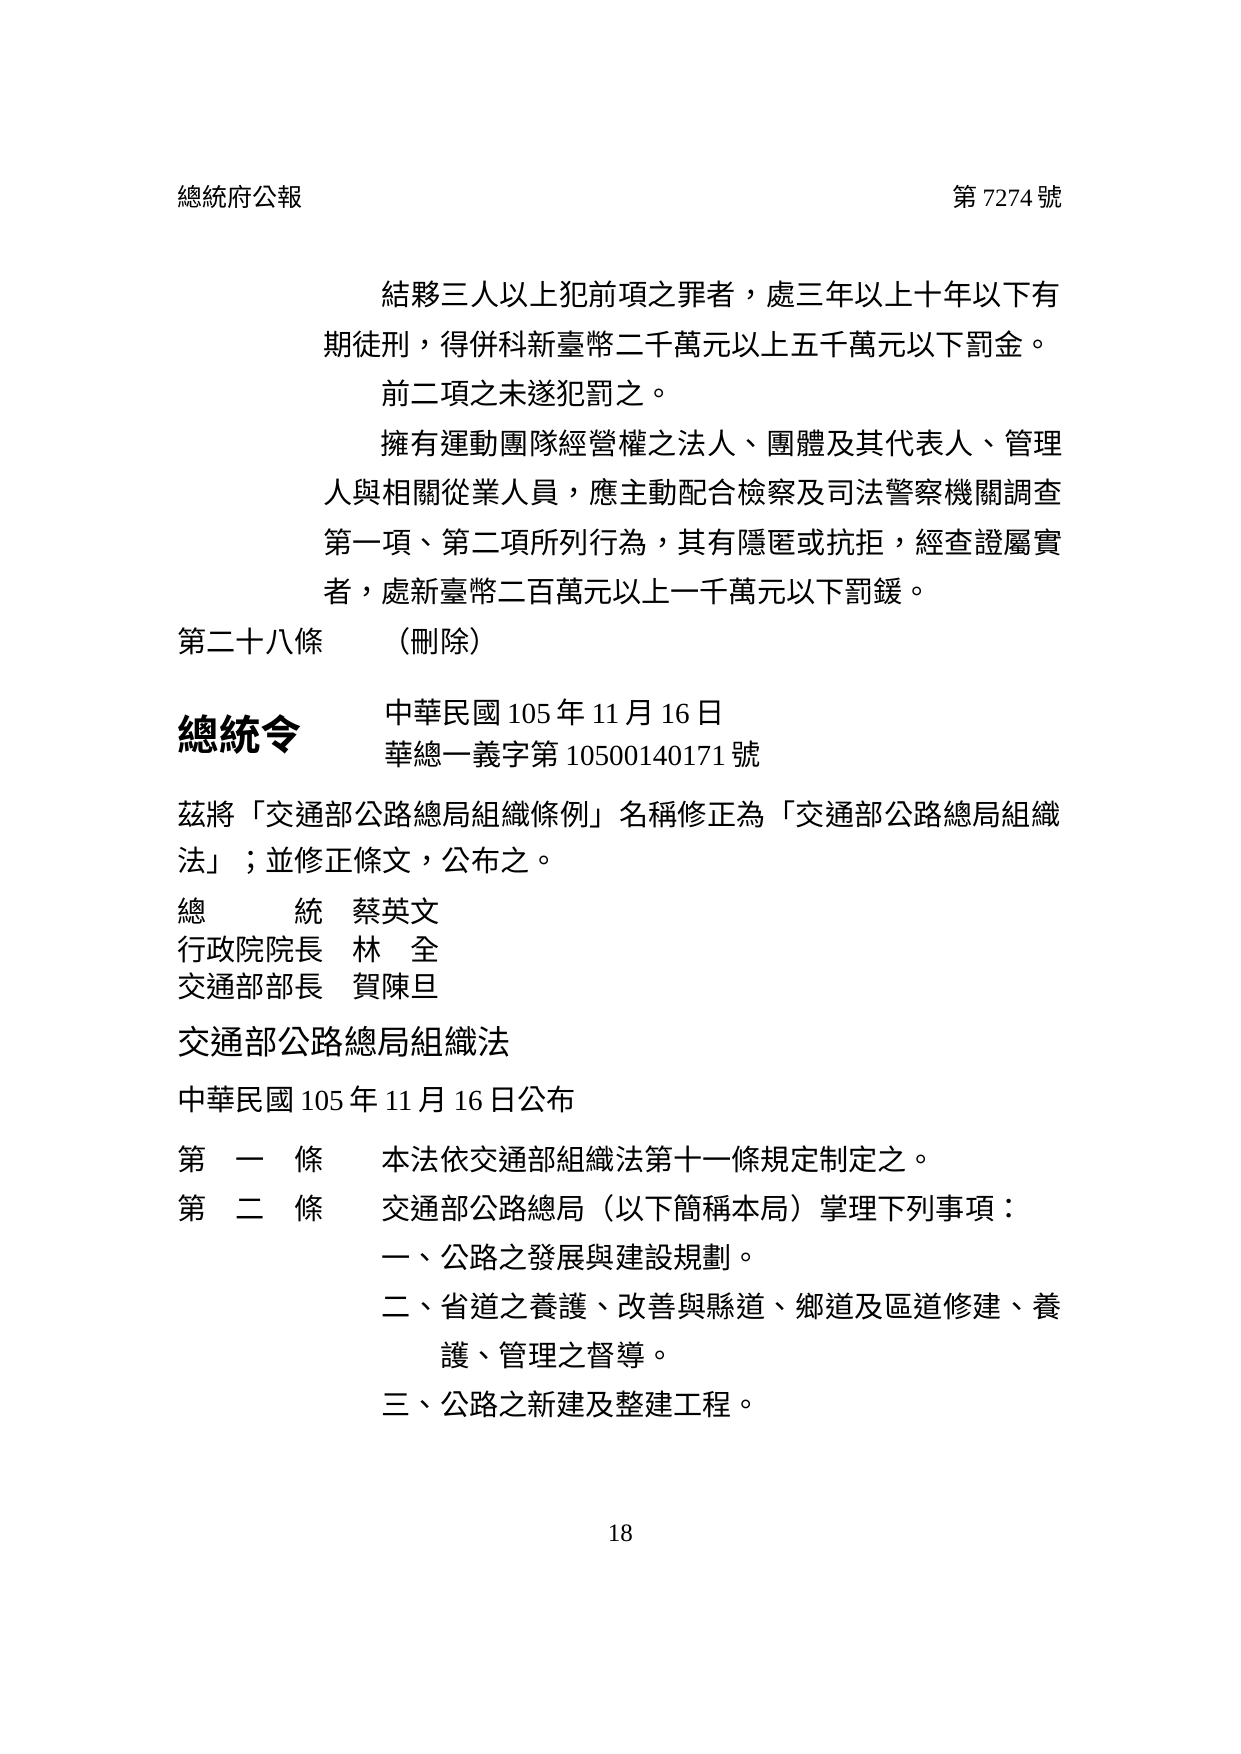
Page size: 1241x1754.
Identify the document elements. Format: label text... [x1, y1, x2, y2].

table_header 總統令 [174, 688, 381, 776]
text 三、公路之新建及整建工程。 [381, 1376, 1063, 1425]
text 行政院院長 林 全 [177, 930, 1063, 968]
text 茲將「交通部公路總局組織條例」名稱修正為「交通部公路總局組織法」；並修正條文，公布之。 [177, 789, 1063, 880]
text 第 一 條 本法依交通部組織法第十一條規定制定之。 [177, 1131, 1063, 1180]
text 擁有運動團隊經營權之法人、團體及其代表人、管理人與相關從業人員，應主動配合檢察及司法警察機關調查第一項、第二項所列行為，其有隱匿或抗拒，經查證屬實者，處新臺幣二百萬元以上一千萬元以下罰鍰。 [323, 414, 1063, 613]
text 總 統 蔡英文 [177, 893, 1063, 930]
text 一、公路之發展與建設規劃。 [381, 1229, 1063, 1278]
table_header 中華民國105年11月16日 華總一義字第10500140171號 [381, 688, 877, 776]
text 二、省道之養護、改善與縣道、鄉道及區道修建、養護、管理之督導。 [381, 1278, 1063, 1376]
text 第二十八條 （刪除） [177, 613, 1063, 662]
text 第 二 條 交通部公路總局（以下簡稱本局）掌理下列事項： [177, 1180, 1063, 1229]
text 交通部公路總局組織法 [177, 1018, 1063, 1064]
text 結夥三人以上犯前項之罪者，處三年以上十年以下有期徒刑，得併科新臺幣二千萬元以上五千萬元以下罰金。 [323, 266, 1063, 365]
text 中華民國105年11月16日公布 [177, 1076, 1063, 1118]
text 前二項之未遂犯罰之。 [323, 365, 1063, 414]
text 交通部部長 賀陳旦 [177, 968, 1063, 1005]
